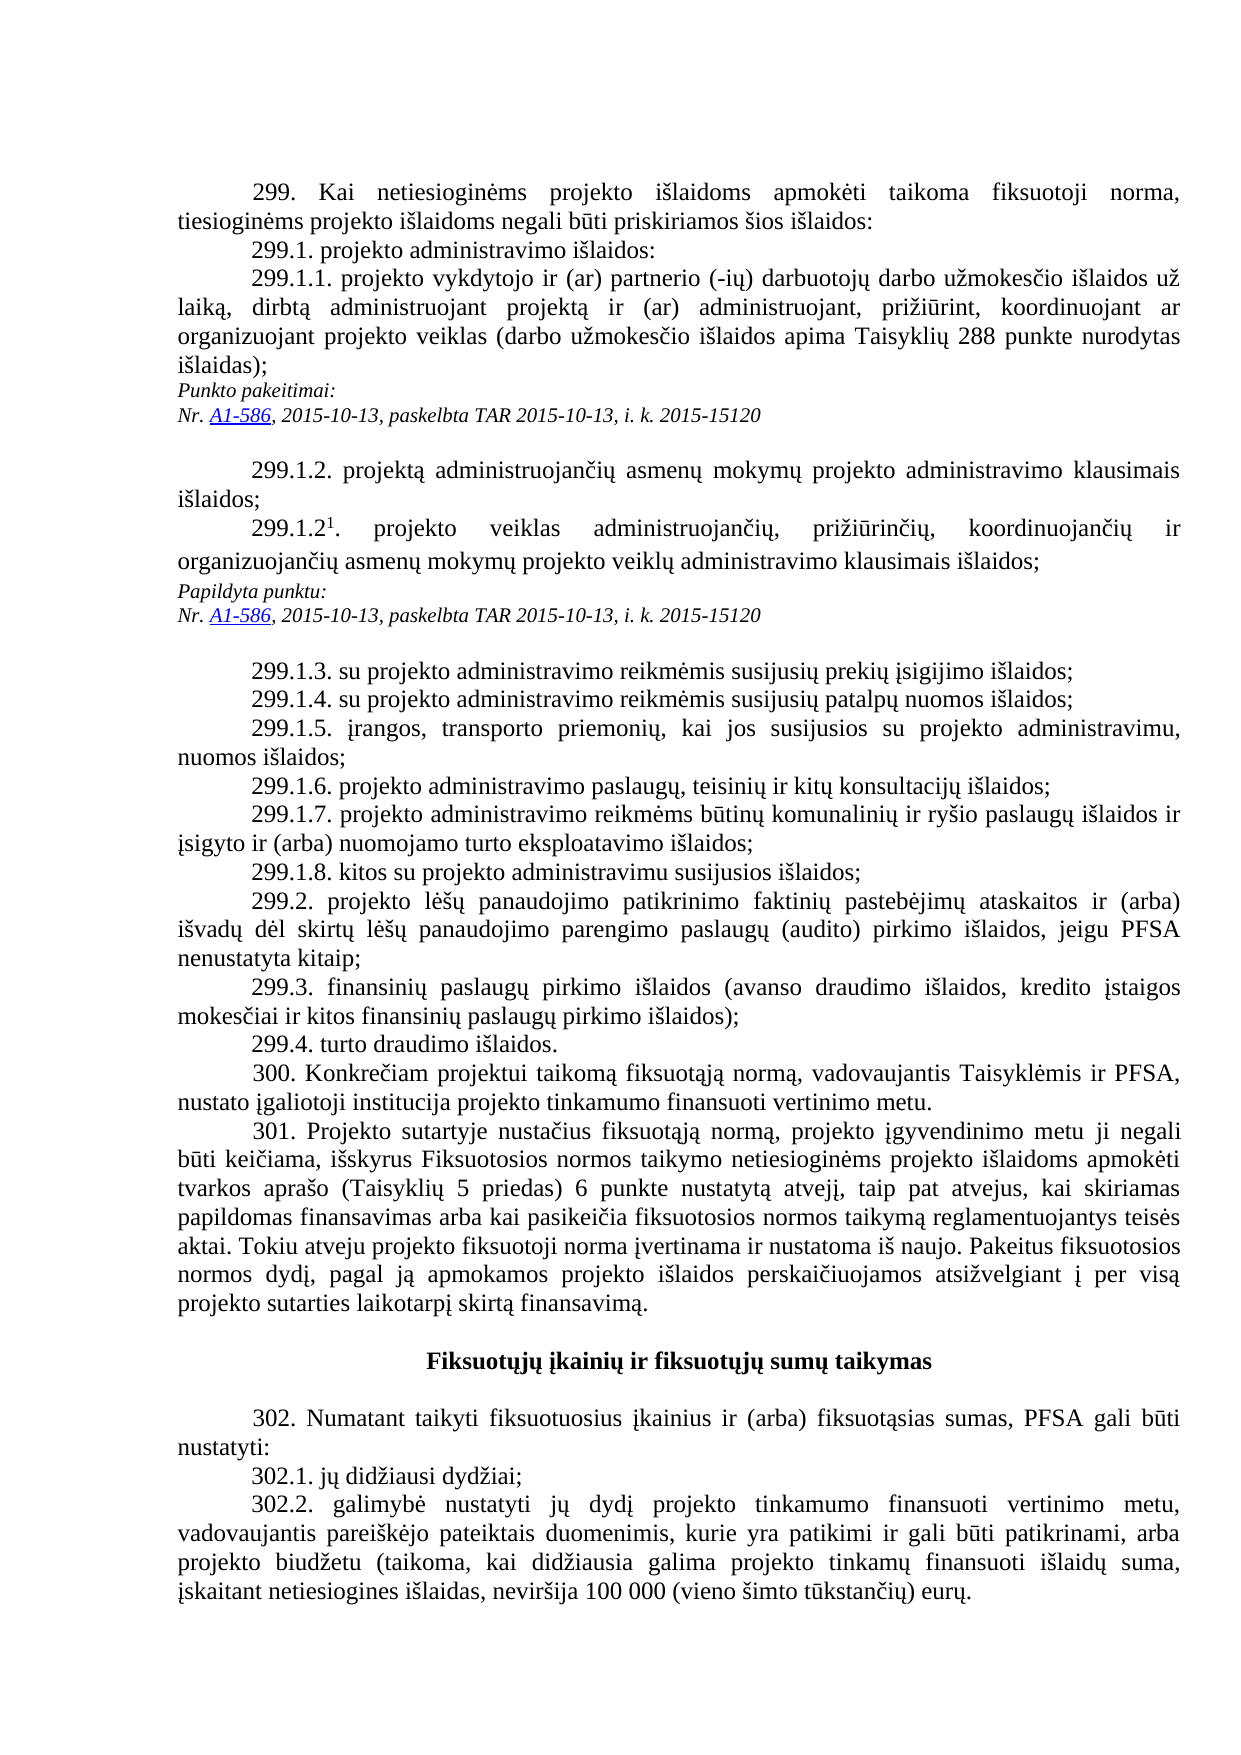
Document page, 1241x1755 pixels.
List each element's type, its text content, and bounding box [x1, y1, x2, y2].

text 299. Kai netiesioginėms projekto išlaidoms apmokėti taikoma fiksuotoji norma, tiesioginėms projekto išlaidoms negali būti priskiriamos šios išlaidos: [177, 177, 1181, 235]
text 302. Numatant taikyti fiksuotuosius įkainius ir (arba) fiksuotąsias sumas, PFSA gali būti nustatyti: [177, 1403, 1181, 1461]
text Nr. A1-586, 2015-10-13, paskelbta TAR 2015-10-13, i. k. 2015-15120 [177, 603, 1181, 627]
text 302.1. jų didžiausi dydžiai; [177, 1461, 1181, 1489]
text Papildyta punktu: [177, 579, 1181, 603]
text 299.1.21. projekto veiklas administruojančių, prižiūrinčių, koordinuojančių ir organizuojančių asmenų mokymų projekto veiklų administravimo klausimais išlaidos; [177, 513, 1181, 574]
text 299.1.3. su projekto administravimo reikmėmis susijusių prekių įsigijimo išlaidos; [177, 656, 1181, 684]
text 302.2. galimybė nustatyti jų dydį projekto tinkamumo finansuoti vertinimo metu, vadovaujantis pareiškėjo pateiktais duomenimis, kurie yra patikimi ir gali būti patikrinami, arba projekto biudžetu (taikoma, kai didžiausia galima projekto tinkamų finansuoti išlaidų suma, įskaitant netiesiogines išlaidas, neviršija 100 000 (vieno šimto tūkstančių) eurų. [177, 1489, 1181, 1604]
text 301. Projekto sutartyje nustačius fiksuotąją normą, projekto įgyvendinimo metu ji negali būti keičiama, išskyrus Fiksuotosios normos taikymo netiesioginėms projekto išlaidoms apmokėti tvarkos aprašo (Taisyklių 5 priedas) 6 punkte nustatytą atvejį, taip pat atvejus, kai skiriamas papildomas finansavimas arba kai pasikeičia fiksuotosios normos taikymą reglamentuojantys teisės aktai. Tokiu atveju projekto fiksuotoji norma įvertinama ir nustatoma iš naujo. Pakeitus fiksuotosios normos dydį, pagal ją apmokamos projekto išlaidos perskaičiuojamos atsižvelgiant į per visą projekto sutarties laikotarpį skirtą finansavimą. [177, 1116, 1181, 1317]
text 299.1.4. su projekto administravimo reikmėmis susijusių patalpų nuomos išlaidos; [177, 684, 1181, 713]
text 299.1.5. įrangos, transporto priemonių, kai jos susijusios su projekto administravimu, nuomos išlaidos; [177, 713, 1181, 771]
text 299.1.2. projektą administruojančių asmenų mokymų projekto administravimo klausimais išlaidos; [177, 455, 1181, 513]
text 299.1.1. projekto vykdytojo ir (ar) partnerio (-ių) darbuotojų darbo užmokesčio išlaidos už laiką, dirbtą administruojant projektą ir (ar) administruojant, prižiūrint, koordinuojant ar organizuojant projekto veiklas (darbo užmokesčio išlaidos apima Taisyklių 288 punkte nurodytas išlaidas); [177, 263, 1181, 378]
text 299.1.7. projekto administravimo reikmėms būtinų komunalinių ir ryšio paslaugų išlaidos ir įsigyto ir (arba) nuomojamo turto eksploatavimo išlaidos; [177, 799, 1181, 857]
text 299.3. finansinių paslaugų pirkimo išlaidos (avanso draudimo išlaidos, kredito įstaigos mokesčiai ir kitos finansinių paslaugų pirkimo išlaidos); [177, 972, 1181, 1029]
text Nr. A1-586, 2015-10-13, paskelbta TAR 2015-10-13, i. k. 2015-15120 [177, 402, 1181, 427]
text 299.2. projekto lėšų panaudojimo patikrinimo faktinių pastebėjimų ataskaitos ir (arba) išvadų dėl skirtų lėšų panaudojimo parengimo paslaugų (audito) pirkimo išlaidos, jeigu PFSA nenustatyta kitaip; [177, 886, 1181, 972]
text 299.1.8. kitos su projekto administravimu susijusios išlaidos; [177, 857, 1181, 886]
text Punkto pakeitimai: [177, 378, 1181, 402]
text 299.4. turto draudimo išlaidos. [177, 1029, 1181, 1058]
text 299.1. projekto administravimo išlaidos: [177, 235, 1181, 263]
text 300. Konkrečiam projektui taikomą fiksuotąją normą, vadovaujantis Taisyklėmis ir PFSA, nustato įgaliotoji institucija projekto tinkamumo finansuoti vertinimo metu. [177, 1058, 1181, 1116]
text Fiksuotųjų įkainių ir fiksuotųjų sumų taikymas [177, 1346, 1181, 1374]
text 299.1.6. projekto administravimo paslaugų, teisinių ir kitų konsultacijų išlaidos; [177, 771, 1181, 799]
